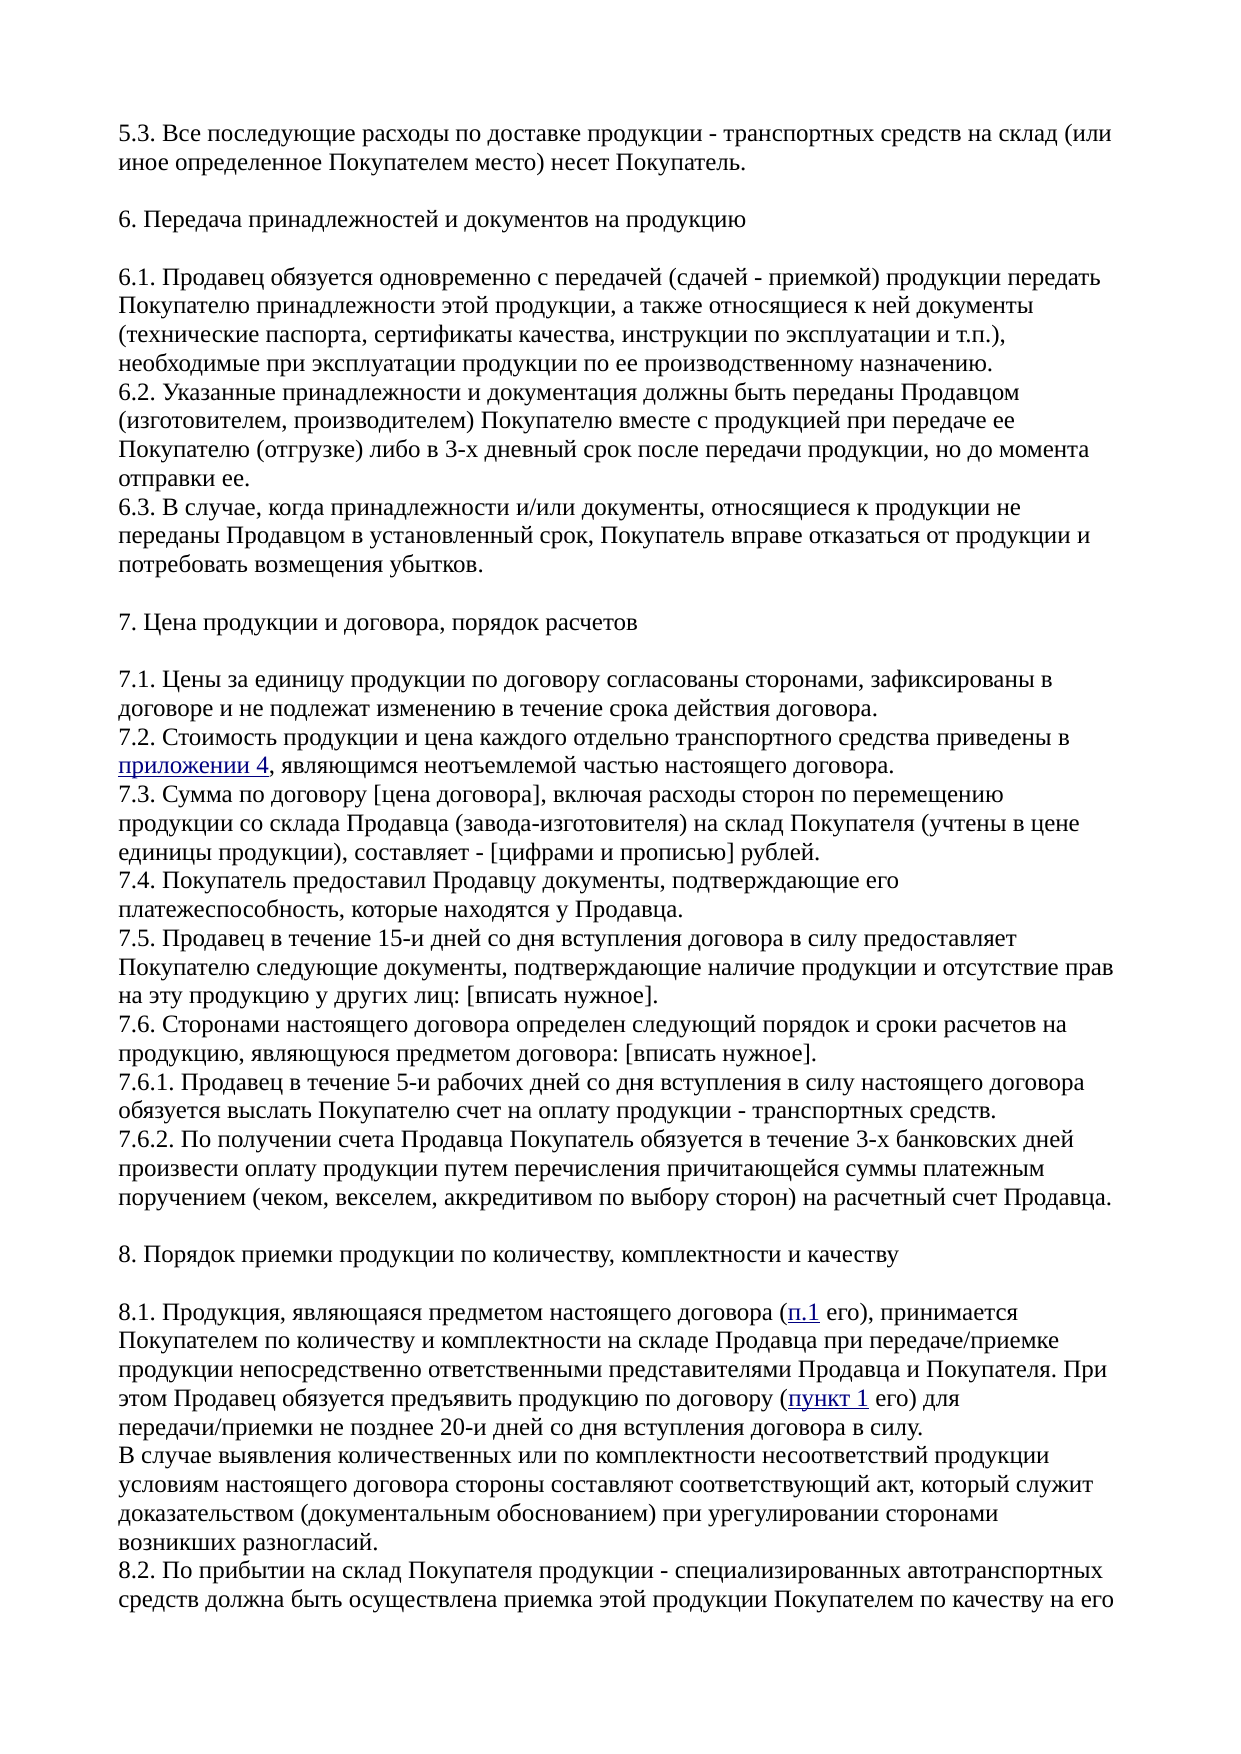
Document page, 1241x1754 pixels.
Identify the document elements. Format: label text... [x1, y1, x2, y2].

text 6.1. Продавец обязуется одновременно с передачей (сдачей - приемкой) продукции передать Покупателю принадлежности этой продукции, а также относящиеся к ней документы (технические паспорта, сертификаты качества, инструкции по эксплуатации и т.п.), необходимые при эксплуатации продукции по ее производственному назначению. [118, 262, 1122, 377]
text 7.4. Покупатель предоставил Продавцу документы, подтверждающие его платежеспособность, которые находятся у Продавца. [118, 866, 1122, 923]
text 7.5. Продавец в течение 15-и дней со дня вступления договора в силу предоставляет Покупателю следующие документы, подтверждающие наличие продукции и отсутствие прав на эту продукцию у других лиц: [вписать нужное]. [118, 923, 1122, 1009]
text 8.2. По прибытии на склад Покупателя продукции - специализированных автотранспортных средств должна быть осуществлена приемка этой продукции Покупателем по качеству на его [118, 1556, 1122, 1613]
text 7.6.2. По получении счета Продавца Покупатель обязуется в течение 3-х банковских дней произвести оплату продукции путем перечисления причитающейся суммы платежным поручением (чеком, векселем, аккредитивом по выбору сторон) на расчетный счет Продавца. [118, 1124, 1122, 1211]
text 6.2. Указанные принадлежности и документация должны быть переданы Продавцом (изготовителем, производителем) Покупателю вместе с продукцией при передаче ее Покупателю (отгрузке) либо в 3-х дневный срок после передачи продукции, но до момента отправки ее. [118, 377, 1122, 492]
text 6.3. В случае, когда принадлежности и/или документы, относящиеся к продукции не переданы Продавцом в установленный срок, Покупатель вправе отказаться от продукции и потребовать возмещения убытков. [118, 492, 1122, 578]
text 7.6. Сторонами настоящего договора определен следующий порядок и сроки расчетов на продукцию, являющуюся предметом договора: [вписать нужное]. [118, 1009, 1122, 1067]
text В случае выявления количественных или по комплектности несоответствий продукции условиям настоящего договора стороны составляют соответствующий акт, который служит доказательством (документальным обоснованием) при урегулировании сторонами возникших разногласий. [118, 1441, 1122, 1556]
text 7.2. Стоимость продукции и цена каждого отдельно транспортного средства приведены в приложении 4, являющимся неотъемлемой частью настоящего договора. [118, 722, 1122, 779]
text 5.3. Все последующие расходы по доставке продукции - транспортных средств на склад (или иное определенное Покупателем место) несет Покупатель. [118, 118, 1122, 176]
text 8.1. Продукция, являющаяся предметом настоящего договора (п.1 его), принимается Покупателем по количеству и комплектности на складе Продавца при передаче/приемке продукции непосредственно ответственными представителями Продавца и Покупателя. При этом Продавец обязуется предъявить продукцию по договору (пункт 1 его) для передачи/приемки не позднее 20-и дней со дня вступления договора в силу. [118, 1297, 1122, 1441]
text 7. Цена продукции и договора, порядок расчетов [118, 607, 1122, 636]
text 7.6.1. Продавец в течение 5-и рабочих дней со дня вступления в силу настоящего договора обязуется выслать Покупателю счет на оплату продукции - транспортных средств. [118, 1067, 1122, 1124]
text 7.1. Цены за единицу продукции по договору согласованы сторонами, зафиксированы в договоре и не подлежат изменению в течение срока действия договора. [118, 664, 1122, 722]
text 8. Порядок приемки продукции по количеству, комплектности и качеству [118, 1239, 1122, 1268]
text 6. Передача принадлежностей и документов на продукцию [118, 204, 1122, 233]
text 7.3. Сумма по договору [цена договора], включая расходы сторон по перемещению продукции со склада Продавца (завода-изготовителя) на склад Покупателя (учтены в цене единицы продукции), составляет - [цифрами и прописью] рублей. [118, 779, 1122, 866]
